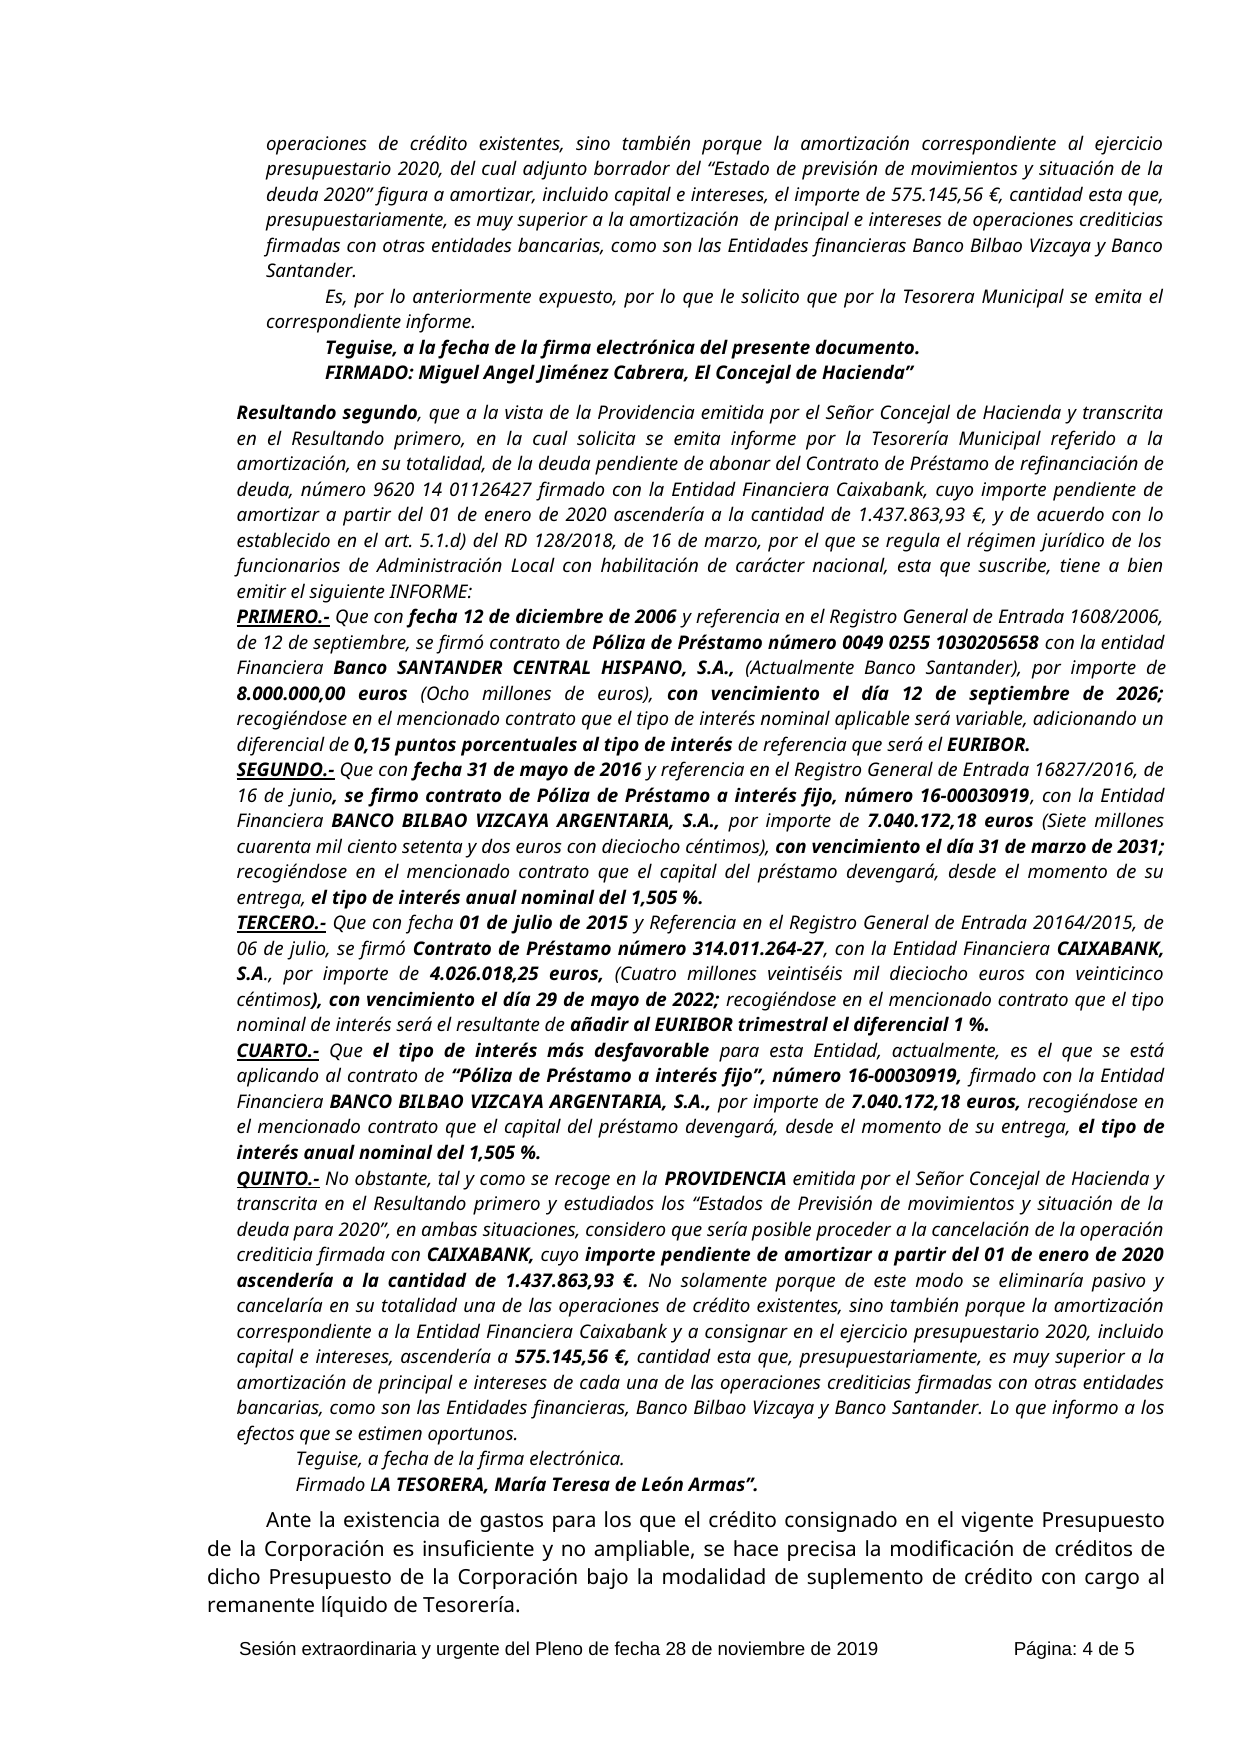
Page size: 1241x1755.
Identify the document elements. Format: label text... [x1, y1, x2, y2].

text QUINTO.- No obstante, tal y como se recoge en la PROVIDENCIA emitida por el Señor Concejal de Hacienda y transcrita en el Resultando primero y estudiados los “Estados de Previsión de movimientos y situación de la deuda para 2020”, en ambas situaciones, considero que sería posible proceder a la cancelación de la operación crediticia firmada con CAIXABANK, cuyo importe pendiente de amortizar a partir del 01 de enero de 2020 ascendería a la cantidad de 1.437.863,93 €. No solamente porque de este modo se eliminaría pasivo y cancelaría en su totalidad una de las operaciones de crédito existentes, sino también porque la amortización correspondiente a la Entidad Financiera Caixabank y a consignar en el ejercicio presupuestario 2020, incluido capital e intereses, ascendería a 575.145,56 €, cantidad esta que, presupuestariamente, es muy superior a la amortización de principal e intereses de cada una de las operaciones crediticias firmadas con otras entidades bancarias, como son las Entidades financieras, Banco Bilbao Vizcaya y Banco Santander. Lo que informo a los efectos que se estimen oportunos. [236, 1165, 1167, 1446]
text Ante la existencia de gastos para los que el crédito consignado en el vigente Presupuesto de la Corporación es insuficiente y no ampliable, se hace precisa la modificación de créditos de dicho Presupuesto de la Corporación bajo la modalidad de suplemento de crédito con cargo al remanente líquido de Tesorería. [207, 1505, 1167, 1619]
text Resultando segundo, que a la vista de la Providencia emitida por el Señor Concejal de Hacienda y transcrita en el Resultando primero, en la cual solicita se emita informe por la Tesorería Municipal referido a la amortización, en su totalidad, de la deuda pendiente de abonar del Contrato de Préstamo de refinanciación de deuda, número 9620 14 01126427 firmado con la Entidad Financiera Caixabank, cuyo importe pendiente de amortizar a partir del 01 de enero de 2020 ascendería a la cantidad de 1.437.863,93 €, y de acuerdo con lo establecido en el art. 5.1.d) del RD 128/2018, de 16 de marzo, por el que se regula el régimen jurídico de los funcionarios de Administración Local con habilitación de carácter nacional, esta que suscribe, tiene a bien emitir el siguiente INFORME: [236, 399, 1167, 603]
text PRIMERO.- Que con fecha 12 de diciembre de 2006 y referencia en el Registro General de Entrada 1608/2006, de 12 de septiembre, se firmó contrato de Póliza de Préstamo número 0049 0255 1030205658 con la entidad Financiera Banco SANTANDER CENTRAL HISPANO, S.A., (Actualmente Banco Santander), por importe de 8.000.000,00 euros (Ocho millones de euros), con vencimiento el día 12 de septiembre de 2026; recogiéndose en el mencionado contrato que el tipo de interés nominal aplicable será variable, adicionando un diferencial de 0,15 puntos porcentuales al tipo de interés de referencia que será el EURIBOR. [236, 603, 1167, 757]
text Firmado LA TESORERA, María Teresa de León Armas”. [236, 1471, 1167, 1497]
text TERCERO.- Que con fecha 01 de julio de 2015 y Referencia en el Registro General de Entrada 20164/2015, de 06 de julio, se firmó Contrato de Préstamo número 314.011.264-27, con la Entidad Financiera CAIXABANK, S.A., por importe de 4.026.018,25 euros, (Cuatro millones veintiséis mil dieciocho euros con veinticinco céntimos), con vencimiento el día 29 de mayo de 2022; recogiéndose en el mencionado contrato que el tipo nominal de interés será el resultante de añadir al EURIBOR trimestral el diferencial 1 %. [236, 910, 1167, 1037]
text CUARTO.- Que el tipo de interés más desfavorable para esta Entidad, actualmente, es el que se está aplicando al contrato de “Póliza de Préstamo a interés fijo”, número 16-00030919, firmado con la Entidad Financiera BANCO BILBAO VIZCAYA ARGENTARIA, S.A., por importe de 7.040.172,18 euros, recogiéndose en el mencionado contrato que el capital del préstamo devengará, desde el momento de su entrega, el tipo de interés anual nominal del 1,505 %. [236, 1037, 1167, 1165]
text operaciones de crédito existentes, sino también porque la amortización correspondiente al ejercicio presupuestario 2020, del cual adjunto borrador del “Estado de previsión de movimientos y situación de la deuda 2020” figura a amortizar, incluido capital e intereses, el importe de 575.145,56 €, cantidad esta que, presupuestariamente, es muy superior a la amortización de principal e intereses de operaciones crediticias firmadas con otras entidades bancarias, como son las Entidades financieras Banco Bilbao Vizcaya y Banco Santander. [266, 130, 1167, 283]
text Es, por lo anteriormente expuesto, por lo que le solicito que por la Tesorera Municipal se emita el correspondiente informe. [266, 283, 1167, 334]
text SEGUNDO.- Que con fecha 31 de mayo de 2016 y referencia en el Registro General de Entrada 16827/2016, de 16 de junio, se firmo contrato de Póliza de Préstamo a interés fijo, número 16-00030919, con la Entidad Financiera BANCO BILBAO VIZCAYA ARGENTARIA, S.A., por importe de 7.040.172,18 euros (Siete millones cuarenta mil ciento setenta y dos euros con dieciocho céntimos), con vencimiento el día 31 de marzo de 2031; recogiéndose en el mencionado contrato que el capital del préstamo devengará, desde el momento de su entrega, el tipo de interés anual nominal del 1,505 %. [236, 757, 1167, 910]
text Teguise, a la fecha de la firma electrónica del presente documento. [266, 334, 1167, 359]
text FIRMADO: Miguel Angel Jiménez Cabrera, El Concejal de Hacienda” [266, 359, 1167, 385]
text Teguise, a fecha de la firma electrónica. [236, 1446, 1167, 1471]
